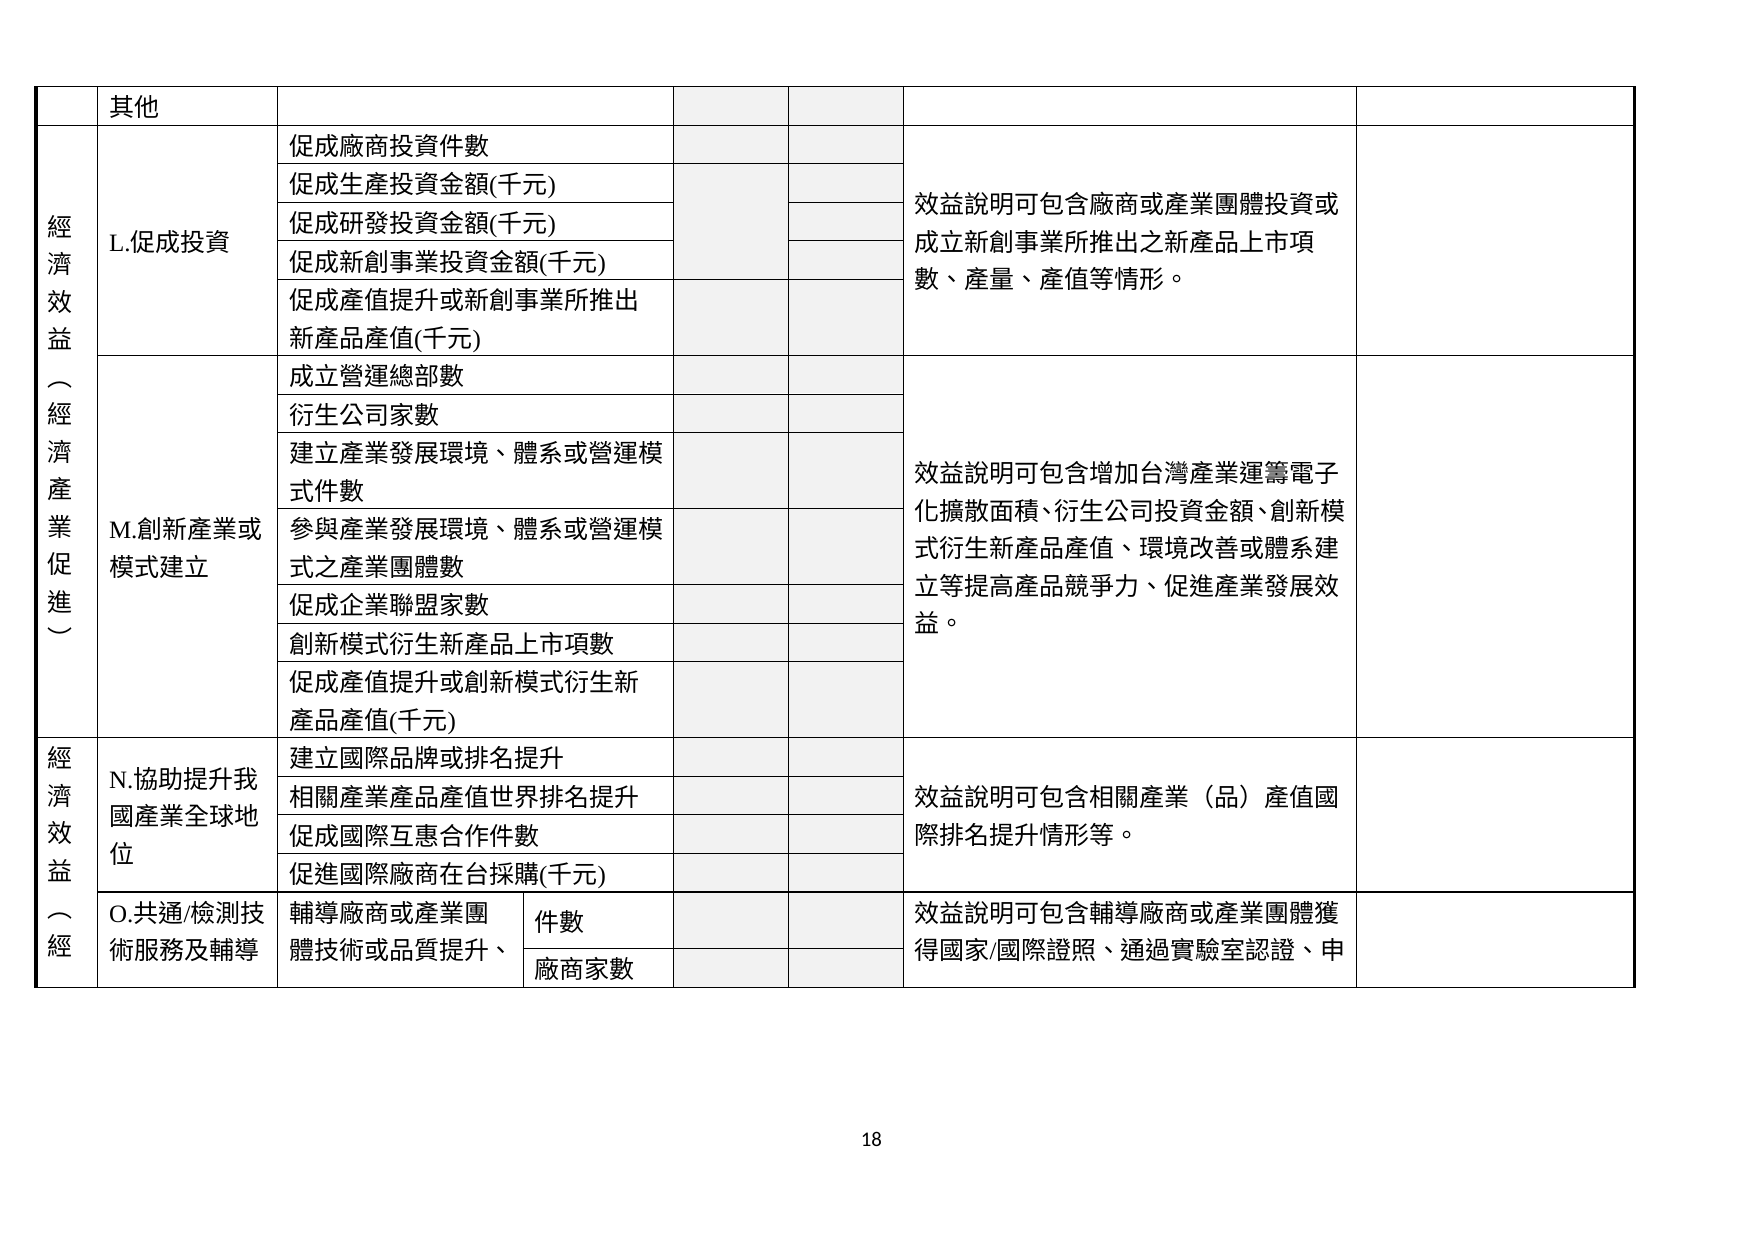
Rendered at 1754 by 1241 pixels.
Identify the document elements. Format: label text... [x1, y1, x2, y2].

table_cell 促成產值提升或新創事業所推出新產品產值(千元) [278, 280, 673, 355]
table_cell [278, 87, 673, 125]
table_cell [789, 949, 903, 987]
table_cell 件數 [524, 893, 673, 948]
table_cell 經 濟 效 益 ︵ 經 [38, 738, 97, 987]
table_cell [789, 624, 903, 661]
table_cell O.共通/檢測技術服務及輔導 [98, 893, 277, 987]
table_cell 輔導廠商或產業團體技術或品質提升、技術標準認證、實驗室認證、申請與執行主導性新產品及關鍵性零組件等 [278, 893, 523, 987]
table_cell [674, 356, 788, 393]
table_cell [789, 738, 903, 776]
table_cell [789, 893, 903, 948]
table_cell 參與產業發展環境、體系或營運模式之產業團體數 [278, 509, 673, 584]
table_cell [789, 854, 903, 891]
table_cell 效益說明可包含增加台灣產業運籌電子化擴散面積、衍生公司投資金額、創新模式衍生新產品產值、環境改善或體系建立等提高產品競爭力、促進產業發展效益。 [904, 356, 1356, 737]
table_cell [1357, 126, 1633, 355]
table_cell [789, 87, 903, 125]
table_cell 經 濟 效 益 ︵ 經 濟 產 業 促 進 ︶ [38, 126, 97, 737]
table_cell [1357, 356, 1633, 737]
table_cell 促成企業聯盟家數 [278, 585, 673, 623]
table_cell [789, 280, 903, 355]
table_cell L.促成投資 [98, 126, 277, 355]
table_cell 廠商家數 [524, 949, 673, 987]
table_cell [674, 87, 788, 125]
table_cell [789, 777, 903, 814]
table_cell [789, 509, 903, 584]
table_cell [789, 126, 903, 163]
table_cell [674, 624, 788, 661]
table_cell [789, 662, 903, 737]
table_cell [674, 395, 788, 432]
table_cell [674, 126, 788, 163]
table_cell [674, 509, 788, 584]
table_cell [789, 585, 903, 623]
table_cell [674, 280, 788, 355]
table_cell [38, 87, 97, 125]
table_cell 衍生公司家數 [278, 395, 673, 432]
table_cell 其他 [98, 87, 277, 125]
table_cell 建立產業發展環境、體系或營運模式件數 [278, 433, 673, 508]
table_cell [789, 356, 903, 393]
table_cell N.協助提升我國產業全球地位 [98, 738, 277, 891]
table_cell [904, 87, 1356, 125]
table_cell 促成生產投資金額(千元) [278, 164, 673, 202]
table_cell [674, 815, 788, 853]
table_cell [1357, 893, 1633, 987]
table_cell [674, 949, 788, 987]
table_cell [789, 815, 903, 853]
table_cell 成立營運總部數 [278, 356, 673, 393]
table_cell 促成廠商投資件數 [278, 126, 673, 163]
table_cell [674, 738, 788, 776]
table_cell [789, 395, 903, 432]
table_cell 效益說明可包含廠商或產業團體投資或成立新創事業所推出之新產品上市項數、產量、產值等情形。 [904, 126, 1356, 355]
table_cell [789, 203, 903, 240]
table_cell [674, 164, 788, 279]
table_cell 相關產業產品產值世界排名提升 [278, 777, 673, 814]
table_cell [674, 433, 788, 508]
table_cell 建立國際品牌或排名提升 [278, 738, 673, 776]
table_cell [789, 241, 903, 279]
table_cell M.創新產業或模式建立 [98, 356, 277, 737]
table_cell 促成產值提升或創新模式衍生新產品產值(千元) [278, 662, 673, 737]
table_cell 促成國際互惠合作件數 [278, 815, 673, 853]
table_cell [789, 164, 903, 202]
table_cell [674, 854, 788, 891]
table_cell 效益說明可包含輔導廠商或產業團體獲得國家/國際證照、通過實驗室認證、申 [904, 893, 1356, 987]
table_cell [674, 662, 788, 737]
table_cell 促成研發投資金額(千元) [278, 203, 673, 240]
table_cell [1357, 87, 1633, 125]
table_cell 促成新創事業投資金額(千元) [278, 241, 673, 279]
table_cell [674, 777, 788, 814]
table_cell [1357, 738, 1633, 891]
table_cell [674, 893, 788, 948]
table_cell 促進國際廠商在台採購(千元) [278, 854, 673, 891]
table_cell [789, 433, 903, 508]
table_cell 創新模式衍生新產品上市項數 [278, 624, 673, 661]
table_cell 效益說明可包含相關產業（品）產值國際排名提升情形等。 [904, 738, 1356, 891]
table_cell [674, 585, 788, 623]
